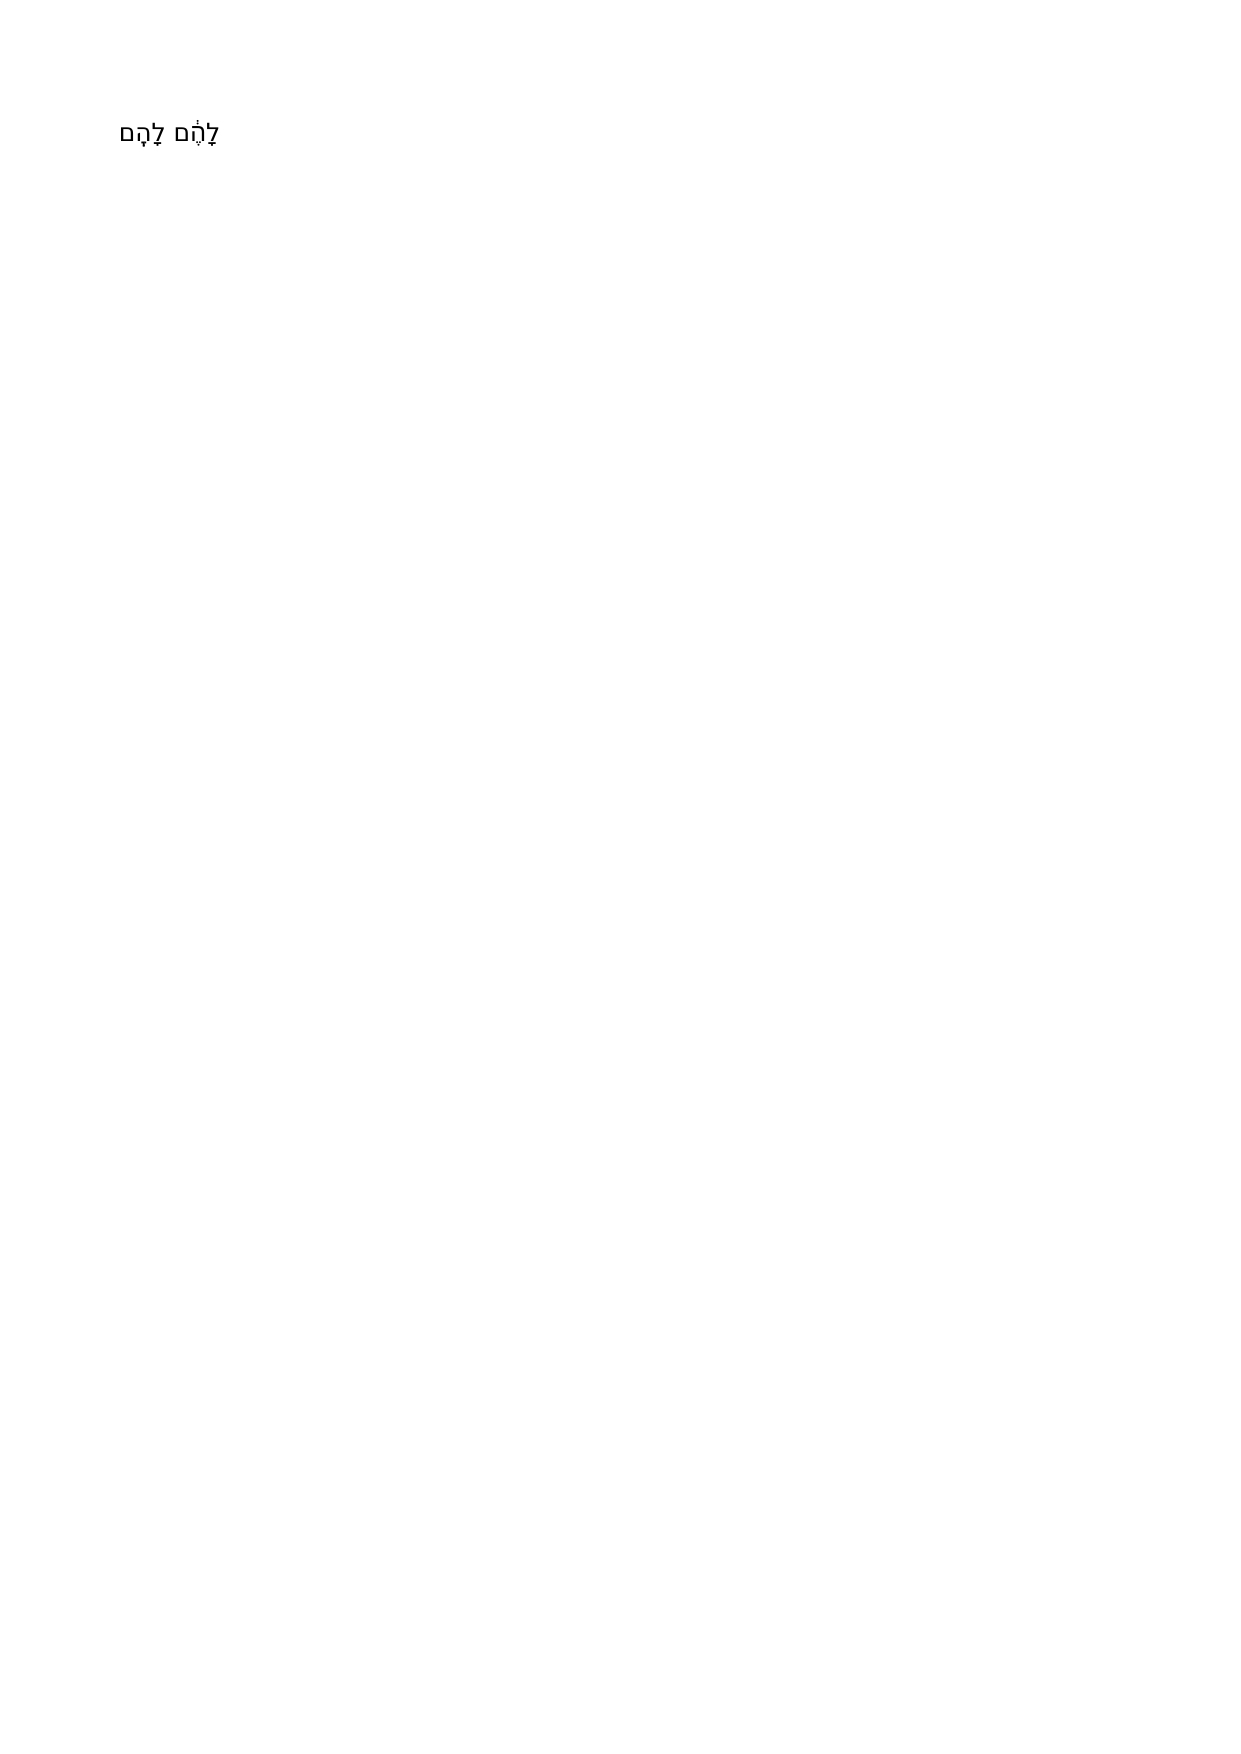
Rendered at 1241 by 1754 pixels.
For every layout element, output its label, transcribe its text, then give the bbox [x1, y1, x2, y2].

text לָהֶ֔ם לָהֶֽם [118, 118, 1122, 147]
